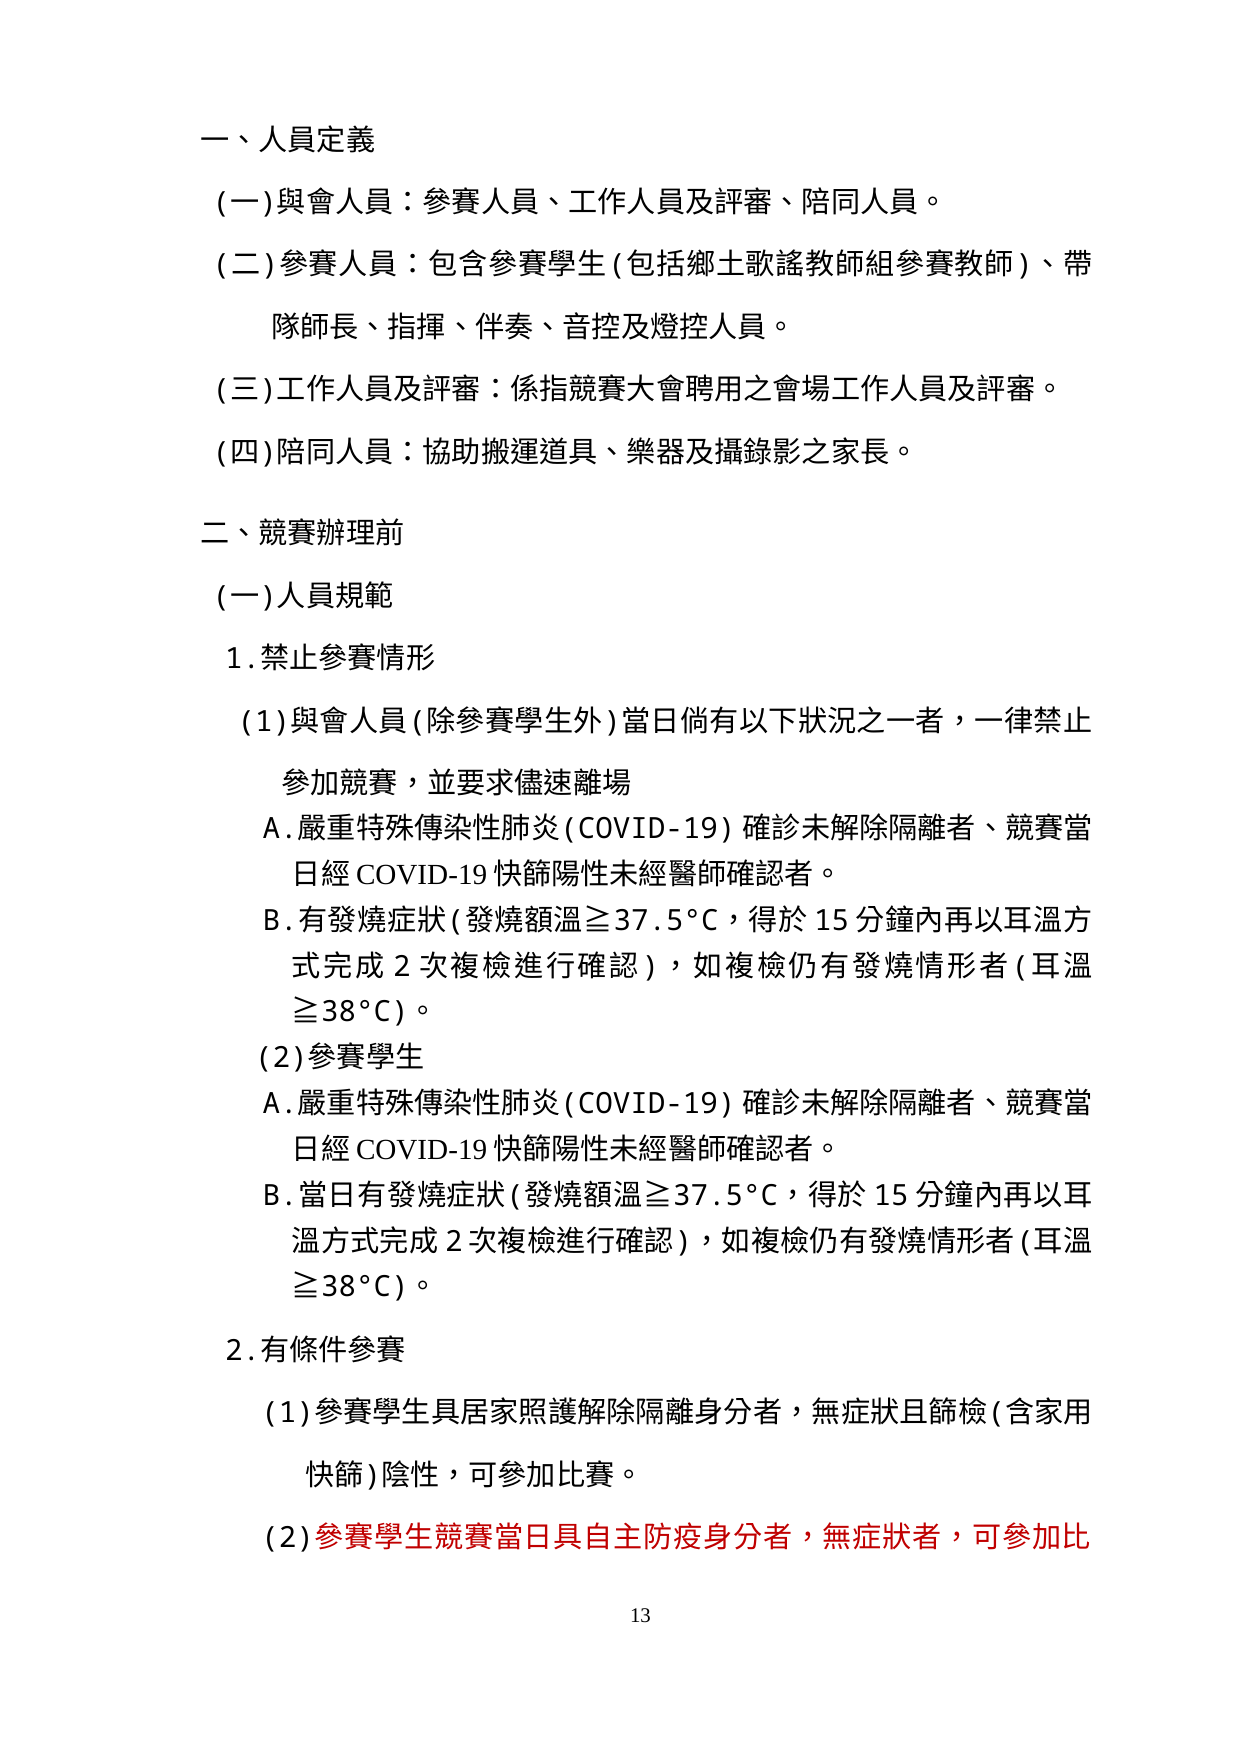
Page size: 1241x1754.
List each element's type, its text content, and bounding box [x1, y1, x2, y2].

text (1)參賽學生具居家照護解除隔離身分者，無症狀且篩檢(含家用快篩)陰性，可參加比賽。 [261, 1368, 1093, 1493]
text A.嚴重特殊傳染性肺炎(COVID-19) 確診未解除隔離者、競賽當日經COVID-19快篩陽性未經醫師確認者。 [262, 1077, 1093, 1168]
text A.嚴重特殊傳染性肺炎(COVID-19) 確診未解除隔離者、競賽當日經COVID-19快篩陽性未經醫師確認者。 [262, 802, 1093, 893]
text (二)參賽人員：包含參賽學生(包括鄉土歌謠教師組參賽教師)、帶隊師長、指揮、伴奏、音控及燈控人員。 [212, 221, 1093, 346]
text (2)參賽學生 [237, 1031, 1093, 1077]
text 二、競賽辦理前 [200, 489, 1093, 552]
text (四)陪同人員：協助搬運道具、樂器及攝錄影之家長。 [212, 408, 1093, 471]
text (1)與會人員(除參賽學生外)當日倘有以下狀況之一者，一律禁止參加競賽，並要求儘速離場 [237, 677, 1093, 802]
text B.有發燒症狀(發燒額溫≧37.5°C，得於15分鐘內再以耳溫方式完成2次複檢進行確認)，如複檢仍有發燒情形者(耳溫≧38°C)。 [262, 893, 1093, 1031]
text (一)與會人員：參賽人員、工作人員及評審、陪同人員。 [212, 158, 1093, 221]
text (一)人員規範 [212, 552, 1093, 614]
text 1.禁止參賽情形 [225, 614, 1093, 677]
text (三)工作人員及評審：係指競賽大會聘用之會場工作人員及評審。 [212, 346, 1093, 408]
text B.當日有發燒症狀(發燒額溫≧37.5°C，得於15分鐘內再以耳溫方式完成2次複檢進行確認)，如複檢仍有發燒情形者(耳溫≧38°C)。 [262, 1168, 1093, 1306]
text (2)參賽學生競賽當日具自主防疫身分者，無症狀者，可參加比 [261, 1493, 1093, 1556]
text 2.有條件參賽 [225, 1306, 1093, 1368]
text 一、人員定義 [200, 96, 1093, 158]
